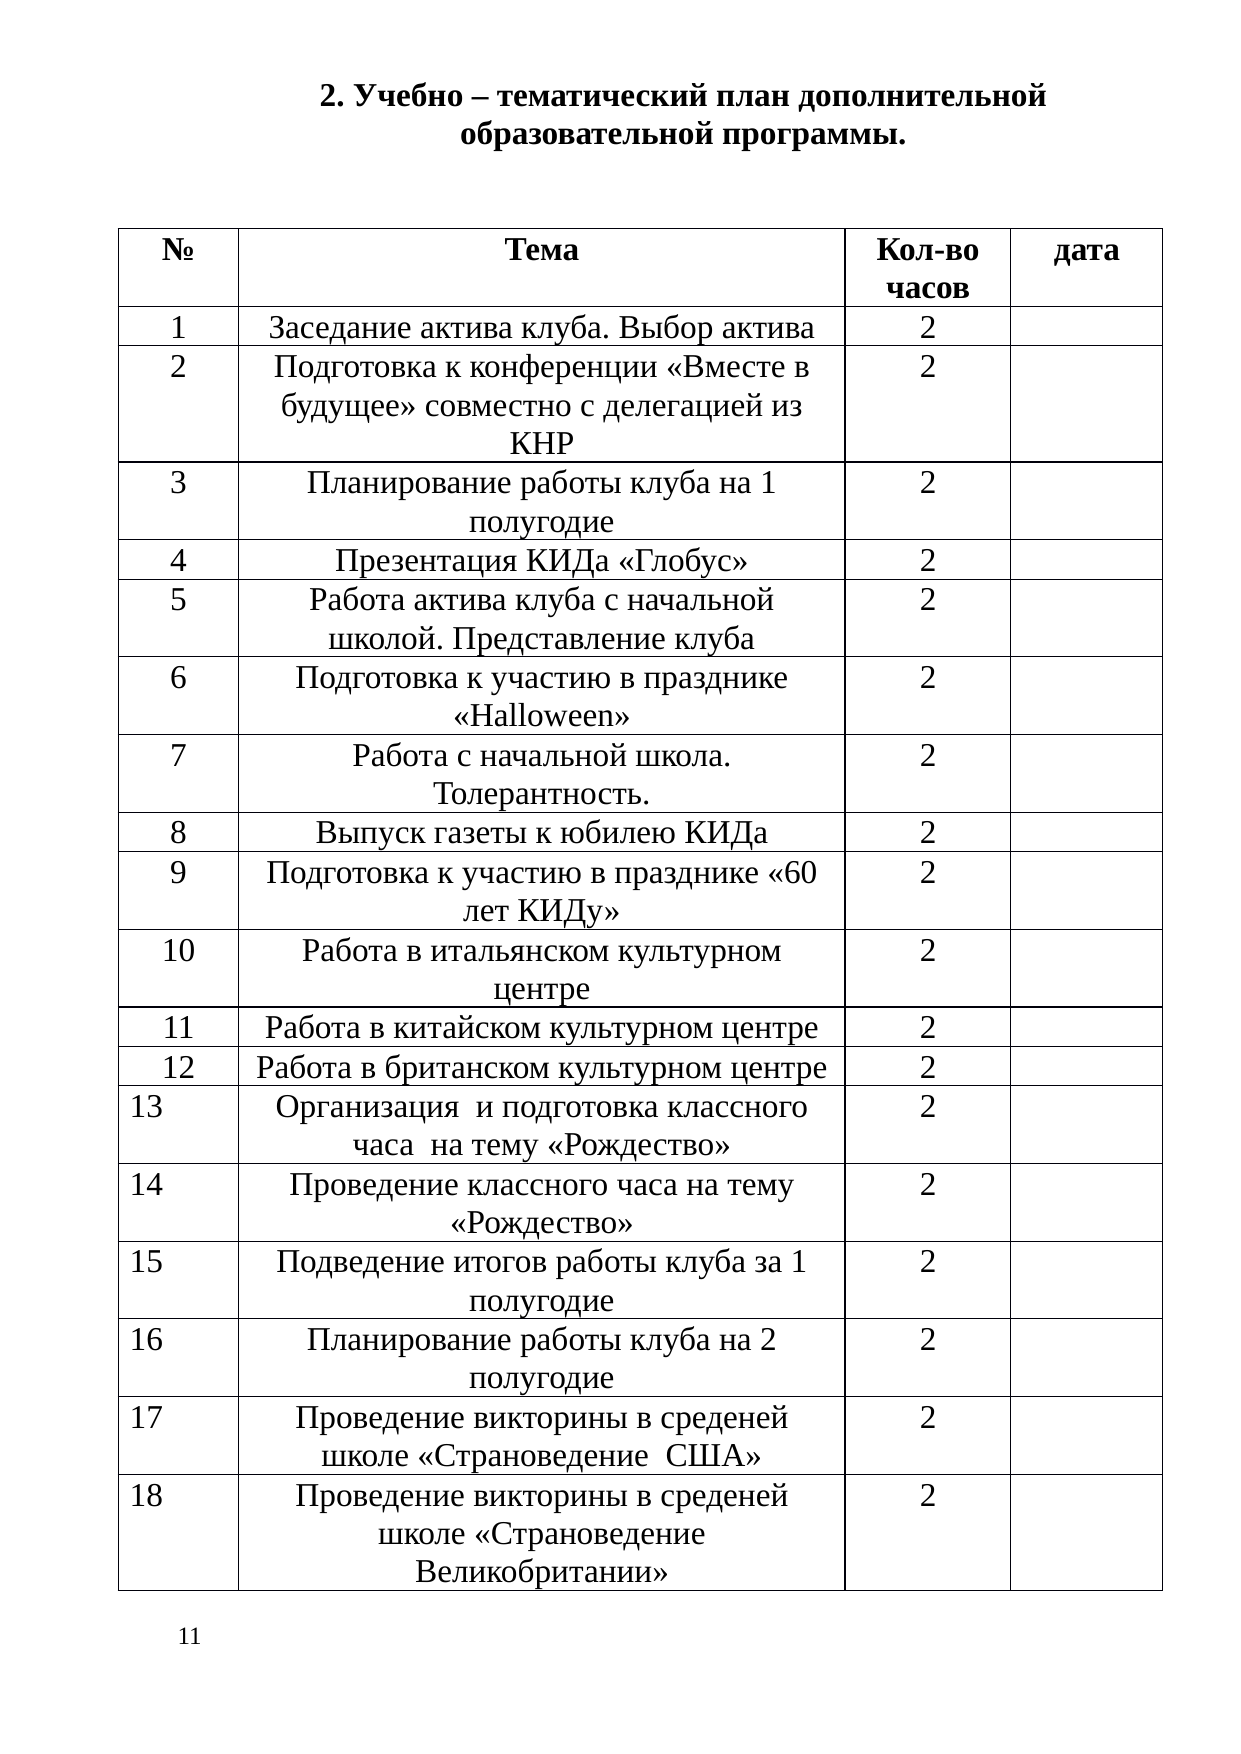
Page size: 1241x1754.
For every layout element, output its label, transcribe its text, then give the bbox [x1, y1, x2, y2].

table_cell Работа актива клуба с начальной школой. Представление клуба [239, 580, 844, 656]
table_cell 3 [119, 463, 238, 539]
table_cell [1011, 1242, 1162, 1318]
table_cell 2 [846, 735, 1010, 812]
table_cell 15 [119, 1242, 238, 1318]
table_cell Работа в британском культурном центре [239, 1047, 844, 1085]
table_cell 2 [846, 1047, 1010, 1085]
table_cell Работа в китайском культурном центре [239, 1008, 844, 1046]
table_cell 2 [846, 657, 1010, 734]
table_cell 2 [846, 852, 1010, 929]
table_cell Заседание актива клуба. Выбор актива [239, 307, 844, 345]
table_cell [1011, 735, 1162, 812]
table_cell [1011, 463, 1162, 539]
table_cell Подведение итогов работы клуба за 1 полугодие [239, 1242, 844, 1318]
table_cell 2 [846, 1242, 1010, 1318]
table_cell 6 [119, 657, 238, 734]
table_cell [1011, 307, 1162, 345]
table_cell 7 [119, 735, 238, 812]
table_cell 10 [119, 930, 238, 1006]
table_cell [1011, 1319, 1162, 1396]
table_cell Подготовка к участию в празднике «Halloween» [239, 657, 844, 734]
table_cell 2 [846, 1397, 1010, 1474]
table_header Тема [239, 229, 844, 306]
table_cell [1011, 1397, 1162, 1474]
table_cell Планирование работы клуба на 1 полугодие [239, 463, 844, 539]
table_cell Планирование работы клуба на 2 полугодие [239, 1319, 844, 1396]
table_cell 2 [846, 813, 1010, 851]
table_cell 12 [119, 1047, 238, 1085]
table_cell 2 [846, 1319, 1010, 1396]
table_cell 2 [846, 580, 1010, 656]
table_cell 2 [846, 307, 1010, 345]
table_cell [1011, 1475, 1162, 1590]
table_cell 4 [119, 540, 238, 578]
table_cell 11 [119, 1008, 238, 1046]
table_cell Выпуск газеты к юбилею КИДа [239, 813, 844, 851]
table_cell [1011, 1164, 1162, 1241]
table_cell 16 [119, 1319, 238, 1396]
table_cell [1011, 657, 1162, 734]
table_cell Организация и подготовка классного часа на тему «Рождество» [239, 1086, 844, 1163]
table_cell Подготовка к конференции «Вместе в будущее» совместно с делегацией из КНР [239, 346, 844, 461]
table_cell [1011, 346, 1162, 461]
table_cell [1011, 1008, 1162, 1046]
text 2. Учебно – тематический план дополнительной образовательной программы. [215, 75, 1152, 152]
table_cell [1011, 580, 1162, 656]
table_header № [119, 229, 238, 306]
table_cell Проведение викторины в среденей школе «Страноведение Великобритании» [239, 1475, 844, 1590]
table_cell 8 [119, 813, 238, 851]
table_cell 2 [846, 1008, 1010, 1046]
table_cell 5 [119, 580, 238, 656]
table_cell 2 [846, 463, 1010, 539]
table_header дата [1011, 229, 1162, 306]
table_cell 2 [119, 346, 238, 461]
table_cell Проведение викторины в среденей школе «Страноведение США» [239, 1397, 844, 1474]
table_cell 1 [119, 307, 238, 345]
table_cell 2 [846, 1475, 1010, 1590]
table_cell [1011, 540, 1162, 578]
table_cell [1011, 1086, 1162, 1163]
table_cell 2 [846, 540, 1010, 578]
table_header Кол-во часов [846, 229, 1010, 306]
table_cell 9 [119, 852, 238, 929]
table_cell [1011, 852, 1162, 929]
table_cell Подготовка к участию в празднике «60 лет КИДу» [239, 852, 844, 929]
table_cell Презентация КИДа «Глобус» [239, 540, 844, 578]
table_cell [1011, 813, 1162, 851]
table_cell 2 [846, 346, 1010, 461]
table_cell Работа в итальянском культурном центре [239, 930, 844, 1006]
table_cell Работа с начальной школа. Толерантность. [239, 735, 844, 812]
table_cell 13 [119, 1086, 238, 1163]
table_cell Проведение классного часа на тему «Рождество» [239, 1164, 844, 1241]
table_cell 2 [846, 930, 1010, 1006]
table_cell 2 [846, 1164, 1010, 1241]
table_cell 17 [119, 1397, 238, 1474]
table_cell 18 [119, 1475, 238, 1590]
table_cell 2 [846, 1086, 1010, 1163]
table_cell 14 [119, 1164, 238, 1241]
table_cell [1011, 1047, 1162, 1085]
table_cell [1011, 930, 1162, 1006]
